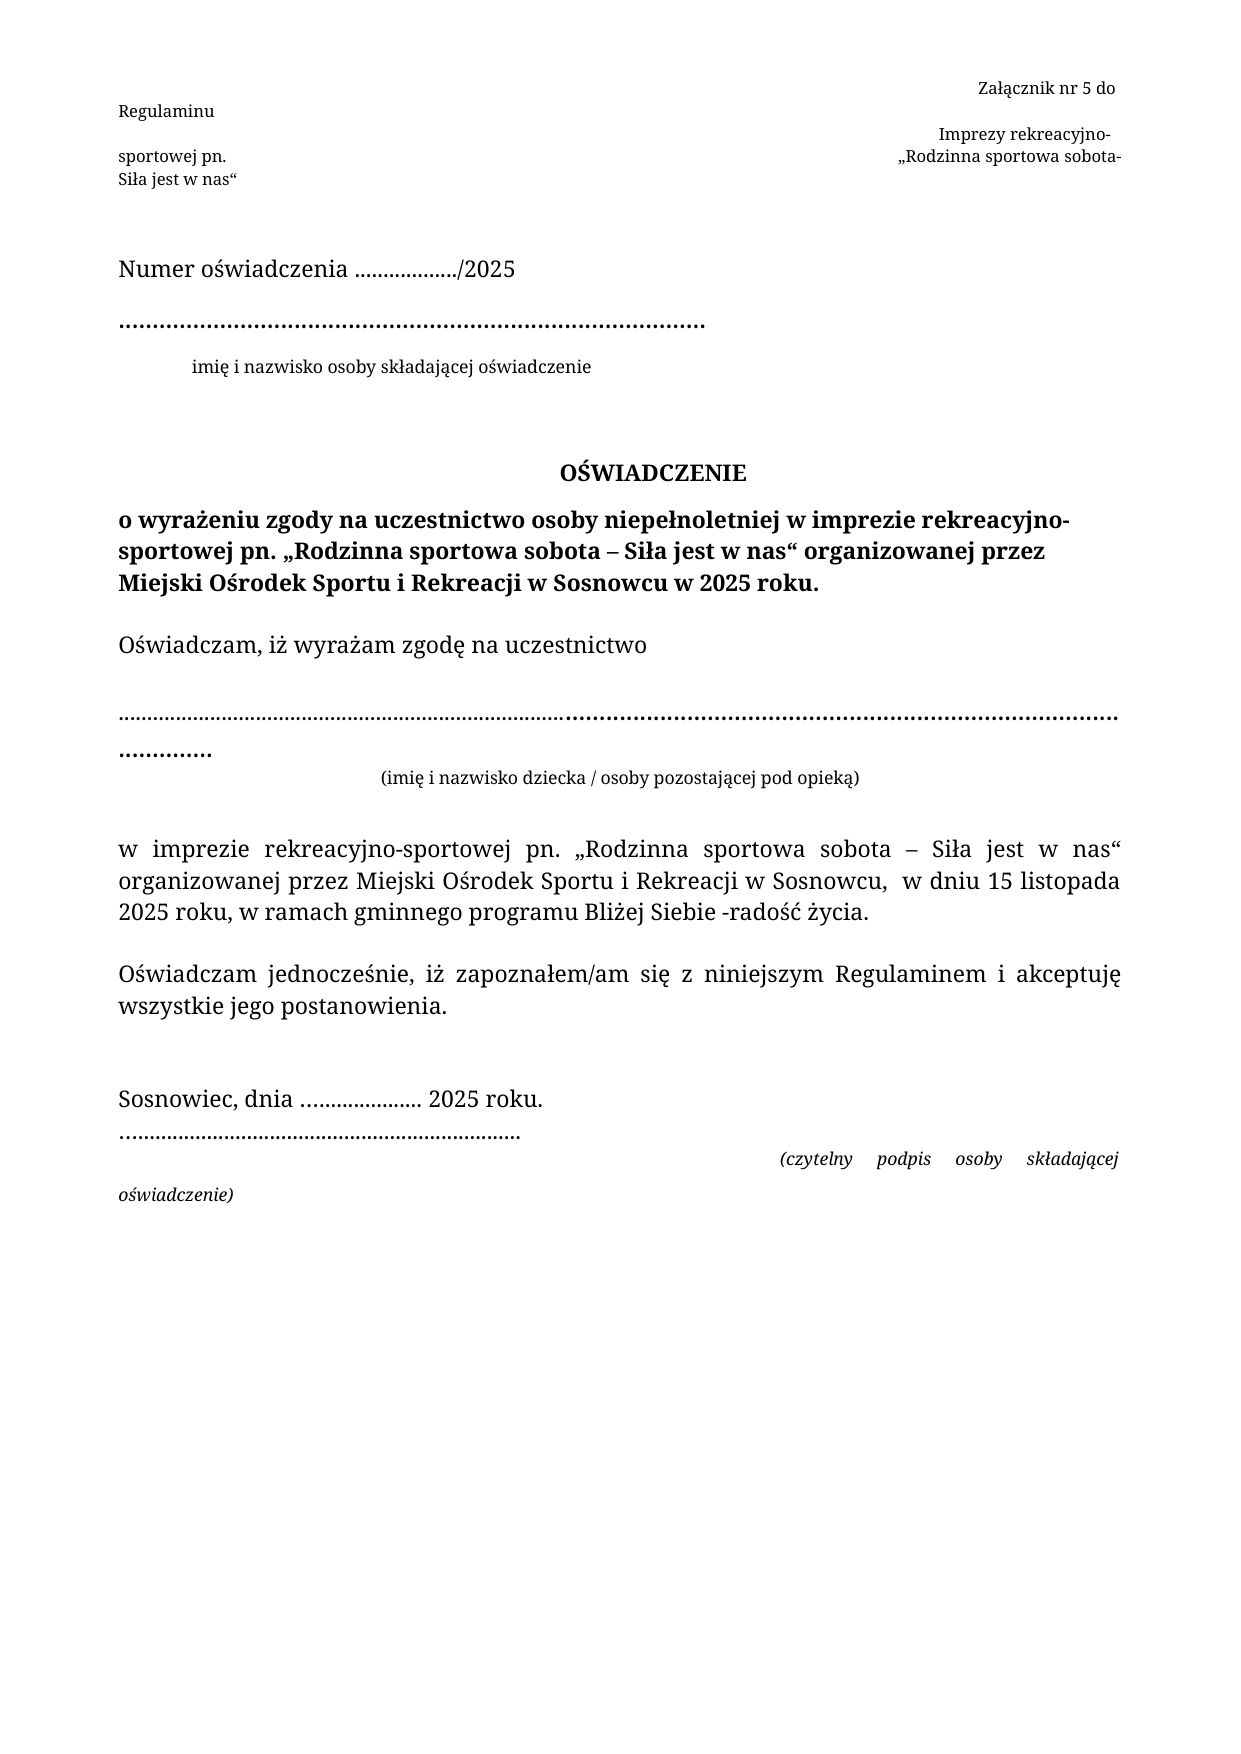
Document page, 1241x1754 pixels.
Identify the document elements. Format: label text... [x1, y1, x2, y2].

text w imprezie rekreacyjno-sportowej pn. „Rodzinna sportowa sobota – Siła jest w nas“ organizowanej przez Miejski Ośrodek Sportu i Rekreacji w Sosnowcu, w dniu 15 listopada 2025 roku, w ramach gminnego programu Bliżej Siebie -radość życia. [118, 833, 1122, 927]
text ....................................................................................... [118, 300, 1122, 337]
text .............................................................................................................................................................................. [118, 692, 1122, 765]
text (czytelny podpis osoby składającej oświadczenie) [118, 1146, 1122, 1220]
text Oświadczam, iż wyrażam zgodę na uczestnictwo [118, 629, 1122, 660]
text Załącznik nr 5 do Regulaminu [118, 77, 1122, 122]
text Imprezy rekreacyjno-sportowej pn. „Rodzinna sportowa sobota-Siła jest w nas“ [118, 122, 1122, 190]
text OŚWIADCZENIE [118, 410, 1122, 488]
text Oświadczam jednocześnie, iż zapoznałem/am się z niniejszym Regulaminem i akceptuję wszystkie jego postanowienia. [118, 958, 1122, 1021]
text (imię i nazwisko dziecka / osoby pozostającej pod opieką) [118, 765, 1122, 802]
text o wyrażeniu zgody na uczestnictwo osoby niepełnoletniej w imprezie rekreacyjno-sportowej pn. „Rodzinna sportowa sobota – Siła jest w nas“ organizowanej przez Miejski Ośrodek Sportu i Rekreacji w Sosnowcu w 2025 roku. [118, 504, 1122, 598]
text imię i nazwisko osoby składającej oświadczenie [118, 355, 1122, 392]
text Sosnowiec, dnia ….................. 2025 roku. …................................................................... [118, 1083, 1122, 1146]
text Numer oświadczenia ................../2025 [118, 253, 1122, 284]
